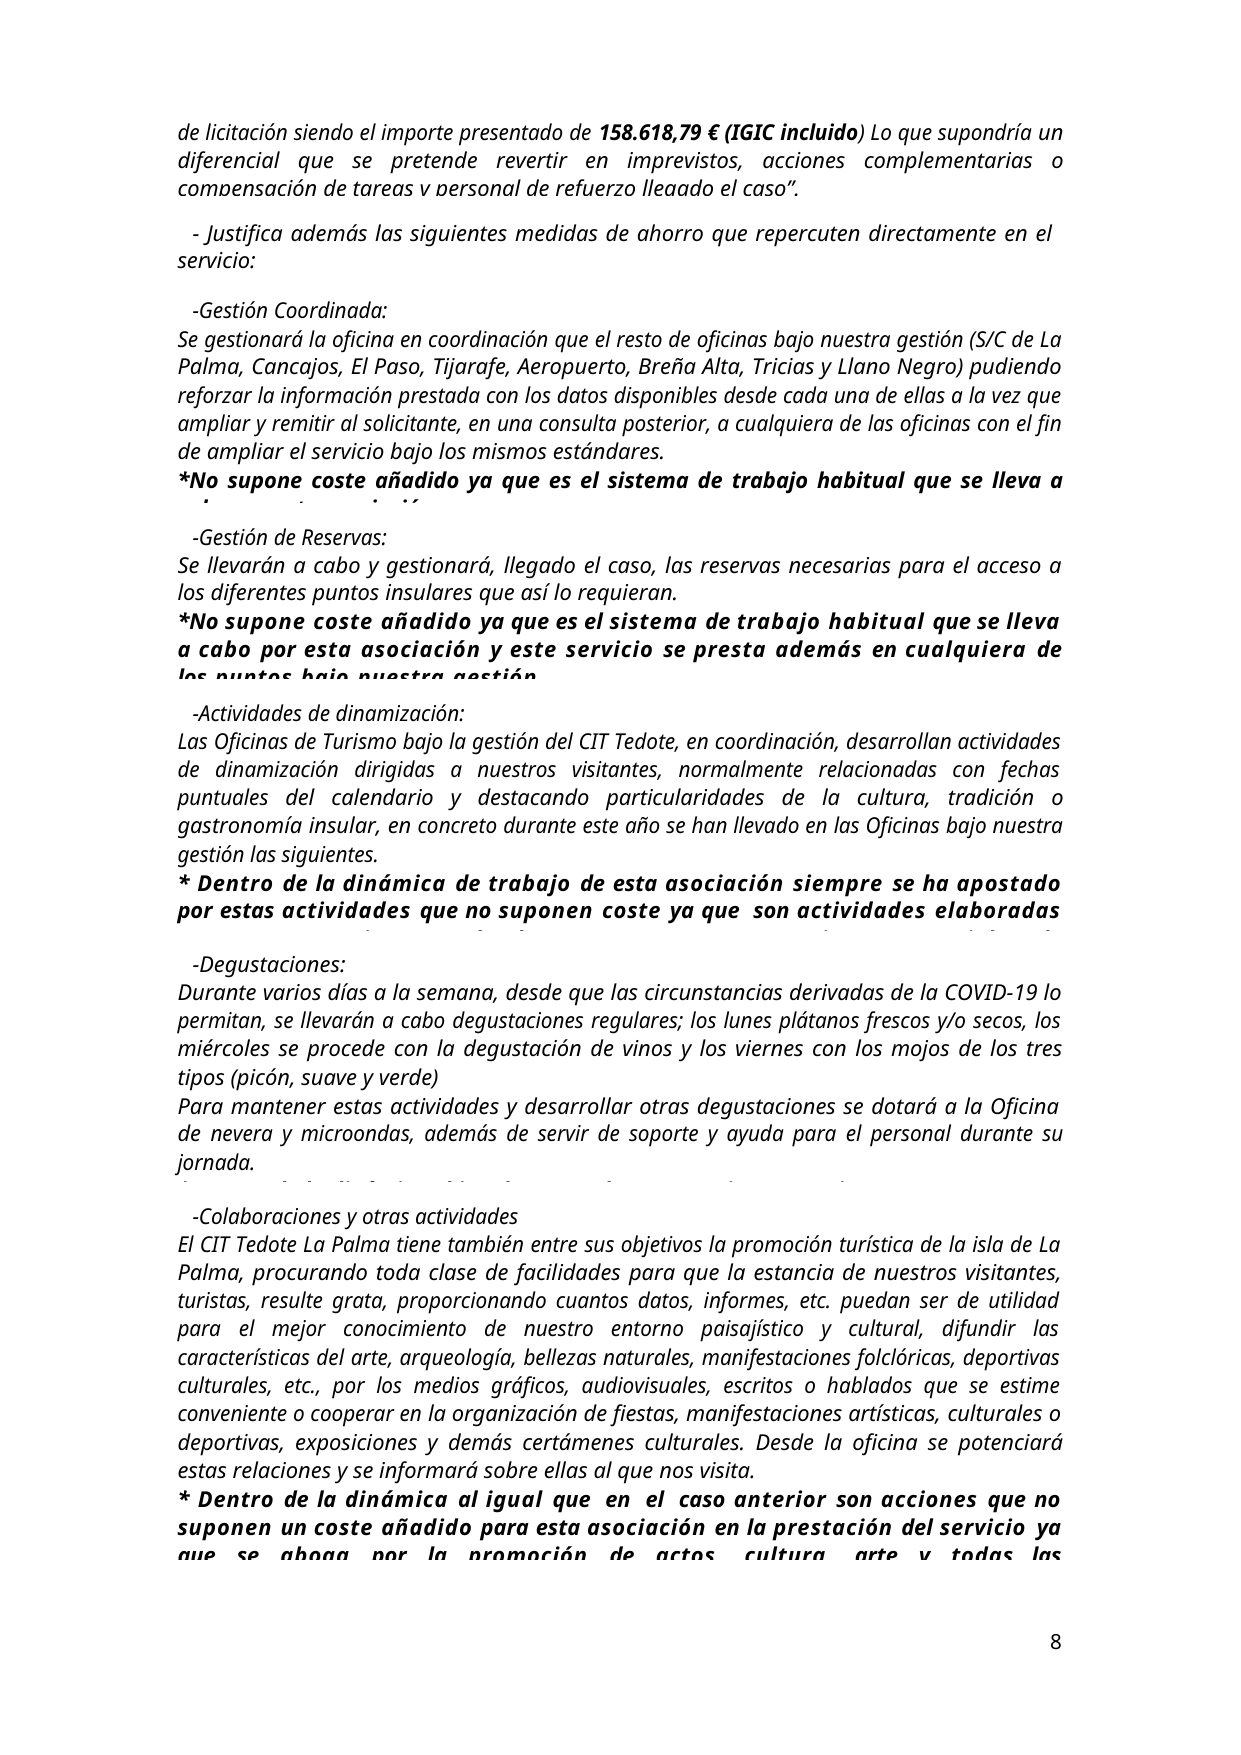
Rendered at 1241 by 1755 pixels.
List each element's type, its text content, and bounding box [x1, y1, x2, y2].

text 8 [1050, 1627, 1065, 1655]
text -Gestión de Reservas: [192, 524, 1064, 550]
text *No supone coste añadido ya que es el sistema de trabajo habitual que se lleva a cabo por esta asociación [177, 466, 1063, 503]
text Para mantener estas actividades y desarrollar otras degustaciones se dotará a la Oficina de nevera y microondas, además de servir de soporte y ayuda para el personal durante su jornada. [177, 1092, 1063, 1176]
text -Colaboraciones y otras actividades [192, 1203, 1065, 1229]
text de licitación siendo el importe presentado de 158.618,79 € (IGIC incluido) Lo que supondría un diferencial que se pretende revertir en imprevistos, acciones complementarias o compensación de tareas y personal de refuerzo llegado el caso”. [177, 118, 1063, 196]
text *No supone coste añadido ya que es el sistema de trabajo habitual que se lleva a cabo por esta asociación y este servicio se presta además en cualquiera de los puntos bajo nuestra gestión. [177, 607, 1062, 679]
text El CIT Tedote La Palma tiene también entre sus objetivos la promoción turística de la isla de La Palma, procurando toda clase de facilidades para que la estancia de nuestros visitantes, turistas, resulte grata, proporcionando cuantos datos, informes, etc. puedan ser de utilidad para el mejor conocimiento de nuestro entorno paisajístico y cultural, difundir las características del arte, arqueología, bellezas naturales, manifestaciones folclóricas, deportivas culturales, etc., por los medios gráficos, audiovisuales, escritos o hablados que se estime conveniente o cooperar en la organización de fiestas, manifestaciones artísticas, culturales o deportivas, exposiciones y demás certámenes culturales. Desde la oficina se potenciará estas relaciones y se informará sobre ellas al que nos visita. [177, 1230, 1063, 1485]
text Se llevarán a cabo y gestionará, llegado el caso, las reservas necesarias para el acceso a los diferentes puntos insulares que así lo requieran. [177, 551, 1063, 607]
text * Dentro de la dinámica al igual que en el caso anterior son acciones que no suponen un coste añadido para esta asociación en la prestación del servicio. [177, 1176, 1062, 1182]
text -Degustaciones: [192, 952, 1065, 978]
text - Justifica además las siguientes medidas de ahorro que repercuten directamente en el servicio: [177, 218, 1057, 271]
text * Dentro de la dinámica de trabajo de esta asociación siempre se ha apostado por estas actividades que no suponen coste ya que son actividades elaboradas por nosotros mismos y donde se cuenta con aportaciones materiales de asociado. [177, 868, 1061, 930]
text * Dentro de la dinámica al igual que en el caso anterior son acciones que no suponen un coste añadido para esta asociación en la prestación del servicio ya que se aboga por la promoción de actos, cultura, arte y todas las potencialidades de desarrollo tal y como lo recogen [177, 1485, 1061, 1559]
text -Gestión Coordinada: [192, 298, 1065, 324]
text Durante varios días a la semana, desde que las circunstancias derivadas de la COVID-19 lo permitan, se llevarán a cabo degustaciones regulares; los lunes plátanos frescos y/o secos, los miércoles se procede con la degustación de vinos y los viernes con los mojos de los tres tipos (picón, suave y verde) [177, 978, 1063, 1092]
text Las Oficinas de Turismo bajo la gestión del CIT Tedote, en coordinación, desarrollan actividades de dinamización dirigidas a nuestros visitantes, normalmente relacionadas con fechas puntuales del calendario y destacando particularidades de la cultura, tradición o gastronomía insular, en concreto durante este año se han llevado en las Oficinas bajo nuestra gestión las siguientes. [177, 727, 1063, 868]
text Se gestionará la oficina en coordinación que el resto de oficinas bajo nuestra gestión (S/C de La Palma, Cancajos, El Paso, Tijarafe, Aeropuerto, Breña Alta, Tricias y Llano Negro) pudiendo reforzar la información prestada con los datos disponibles desde cada una de ellas a la vez que ampliar y remitir al solicitante, en una consulta posterior, a cualquiera de las oficinas con el fin de ampliar el servicio bajo los mismos estándares. [177, 324, 1063, 466]
text -Actividades de dinamización: [192, 701, 1065, 726]
